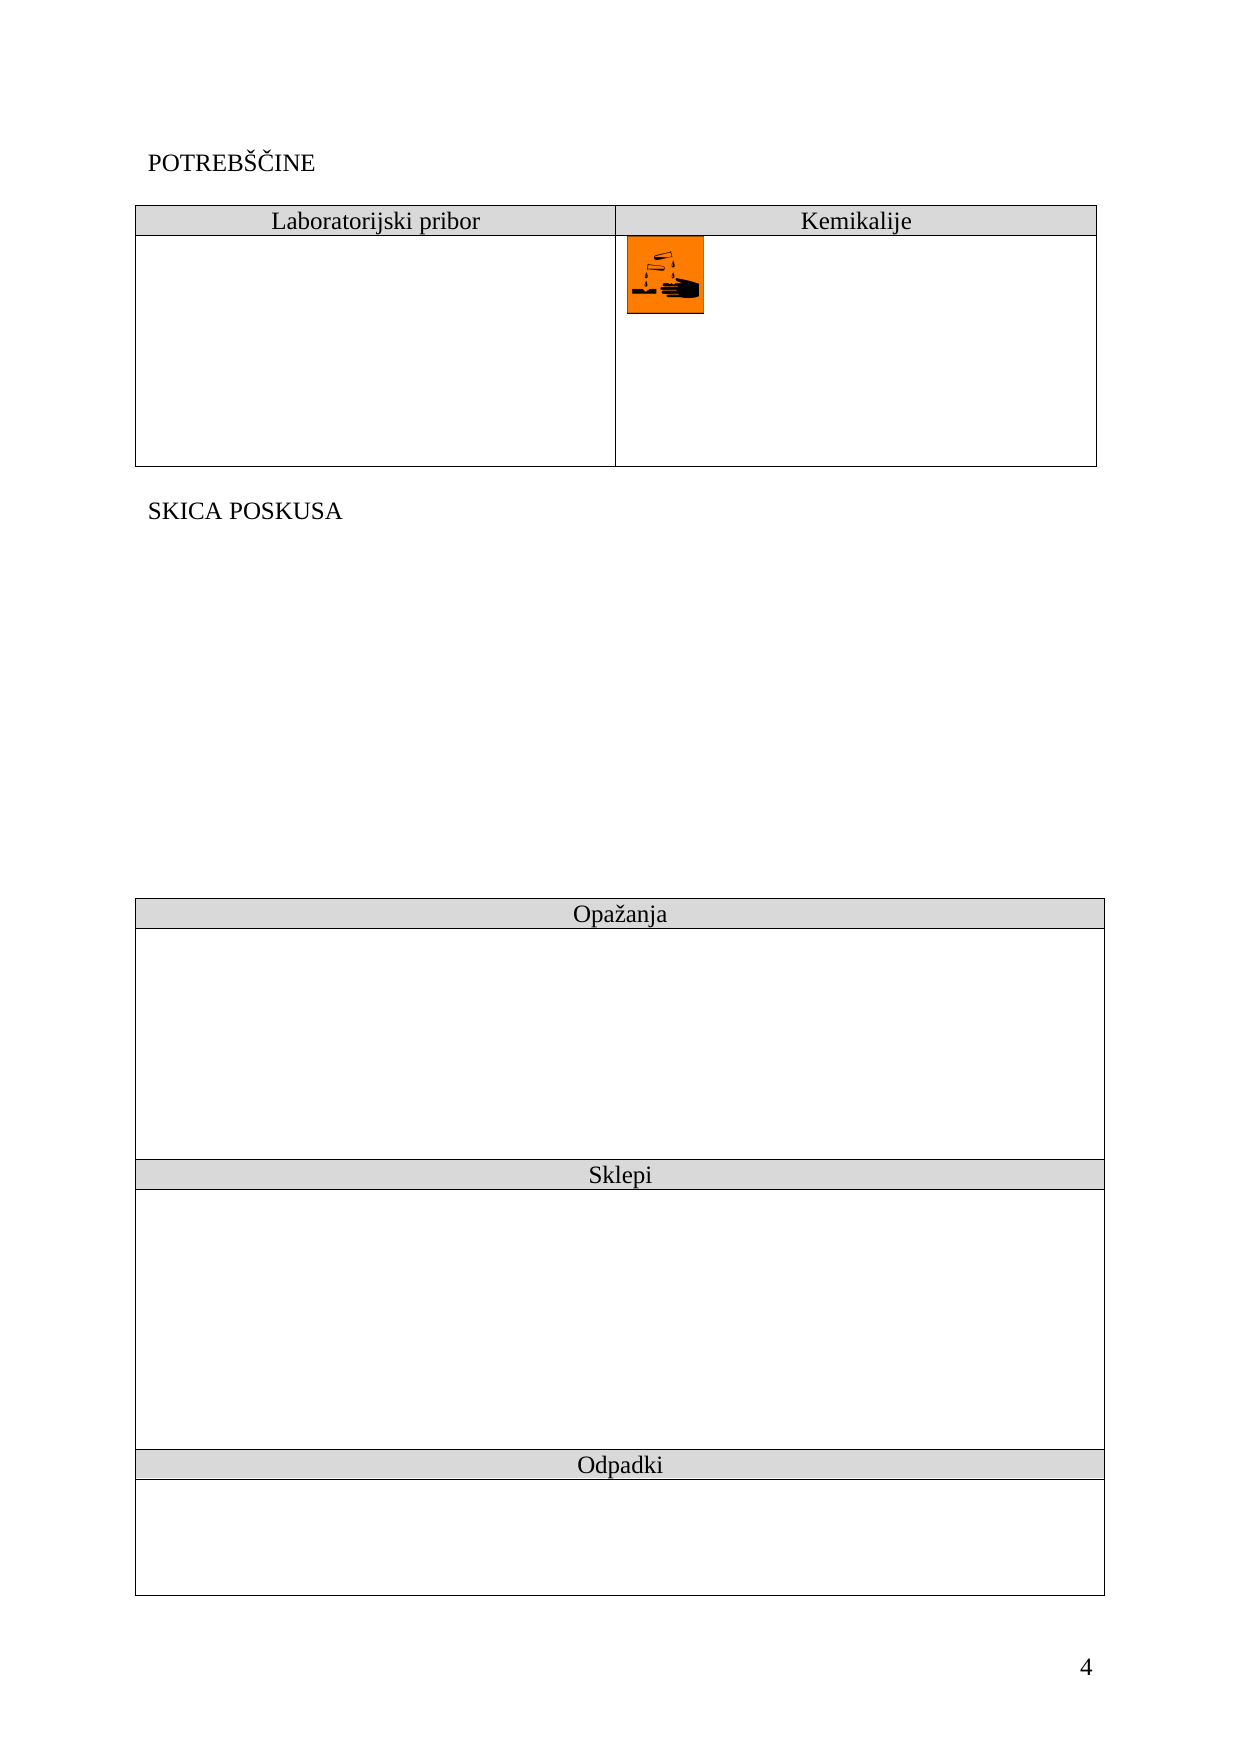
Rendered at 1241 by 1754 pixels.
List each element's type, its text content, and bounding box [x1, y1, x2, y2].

table_cell [136, 236, 615, 466]
text POTREBŠČINE [148, 148, 1093, 176]
text SKICA POSKUSA [148, 496, 1093, 524]
table_cell Sklepi [136, 1160, 1104, 1189]
table_header Kemikalije [616, 206, 1096, 235]
table_cell Odpadki [136, 1450, 1104, 1478]
picture [627, 236, 704, 314]
table_cell [136, 929, 1104, 1159]
table_cell [136, 1190, 1104, 1449]
table_cell [136, 1480, 1104, 1594]
table_header Laboratorijski pribor [136, 206, 615, 235]
table_header Opažanja [136, 899, 1104, 928]
table_cell [616, 236, 1096, 466]
